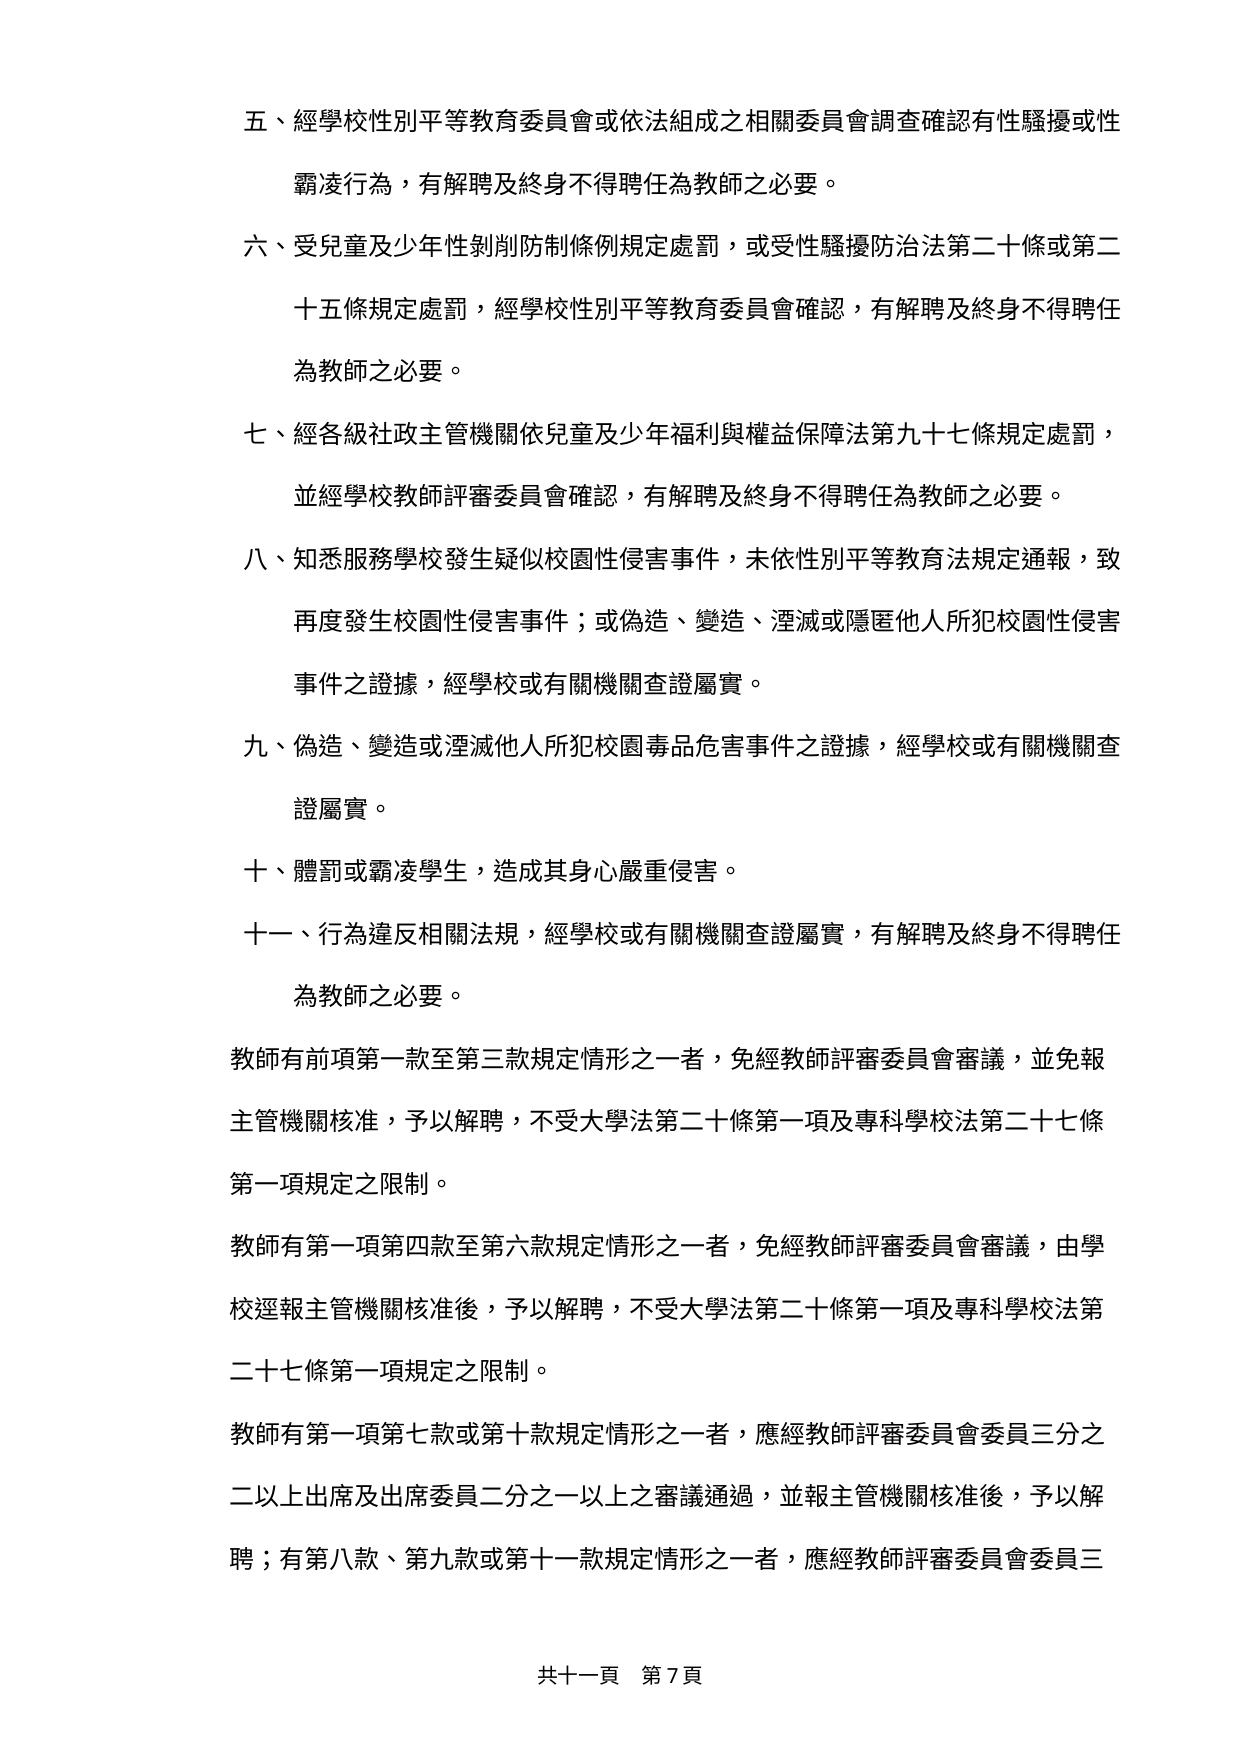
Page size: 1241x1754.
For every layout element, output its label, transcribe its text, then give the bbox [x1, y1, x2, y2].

text 十、體罰或霸凌學生，造成其身心嚴重侵害。 [243, 828, 1122, 891]
text 五、經學校性別平等教育委員會或依法組成之相關委員會調查確認有性騷擾或性霸凌行為，有解聘及終身不得聘任為教師之必要。 [243, 78, 1122, 203]
text 十一、行為違反相關法規，經學校或有關機關查證屬實，有解聘及終身不得聘任為教師之必要。 [243, 891, 1122, 1016]
text 教師有第一項第四款至第六款規定情形之一者，免經教師評審委員會審議，由學校逕報主管機關核准後，予以解聘，不受大學法第二十條第一項及專科學校法第二十七條第一項規定之限制。 [229, 1203, 1122, 1391]
text 教師有前項第一款至第三款規定情形之一者，免經教師評審委員會審議，並免報主管機關核准，予以解聘，不受大學法第二十條第一項及專科學校法第二十七條第一項規定之限制。 [229, 1016, 1122, 1203]
text 七、經各級社政主管機關依兒童及少年福利與權益保障法第九十七條規定處罰，並經學校教師評審委員會確認，有解聘及終身不得聘任為教師之必要。 [243, 391, 1122, 516]
text 八、知悉服務學校發生疑似校園性侵害事件，未依性別平等教育法規定通報，致再度發生校園性侵害事件；或偽造、變造、湮滅或隱匿他人所犯校園性侵害事件之證據，經學校或有關機關查證屬實。 [243, 516, 1122, 703]
text 六、受兒童及少年性剝削防制條例規定處罰，或受性騷擾防治法第二十條或第二十五條規定處罰，經學校性別平等教育委員會確認，有解聘及終身不得聘任為教師之必要。 [243, 203, 1122, 391]
text 教師有第一項第七款或第十款規定情形之一者，應經教師評審委員會委員三分之二以上出席及出席委員二分之一以上之審議通過，並報主管機關核准後，予以解聘；有第八款、第九款或第十一款規定情形之一者，應經教師評審委員會委員三 [229, 1391, 1122, 1578]
text 九、偽造、變造或湮滅他人所犯校園毒品危害事件之證據，經學校或有關機關查證屬實。 [243, 703, 1122, 828]
